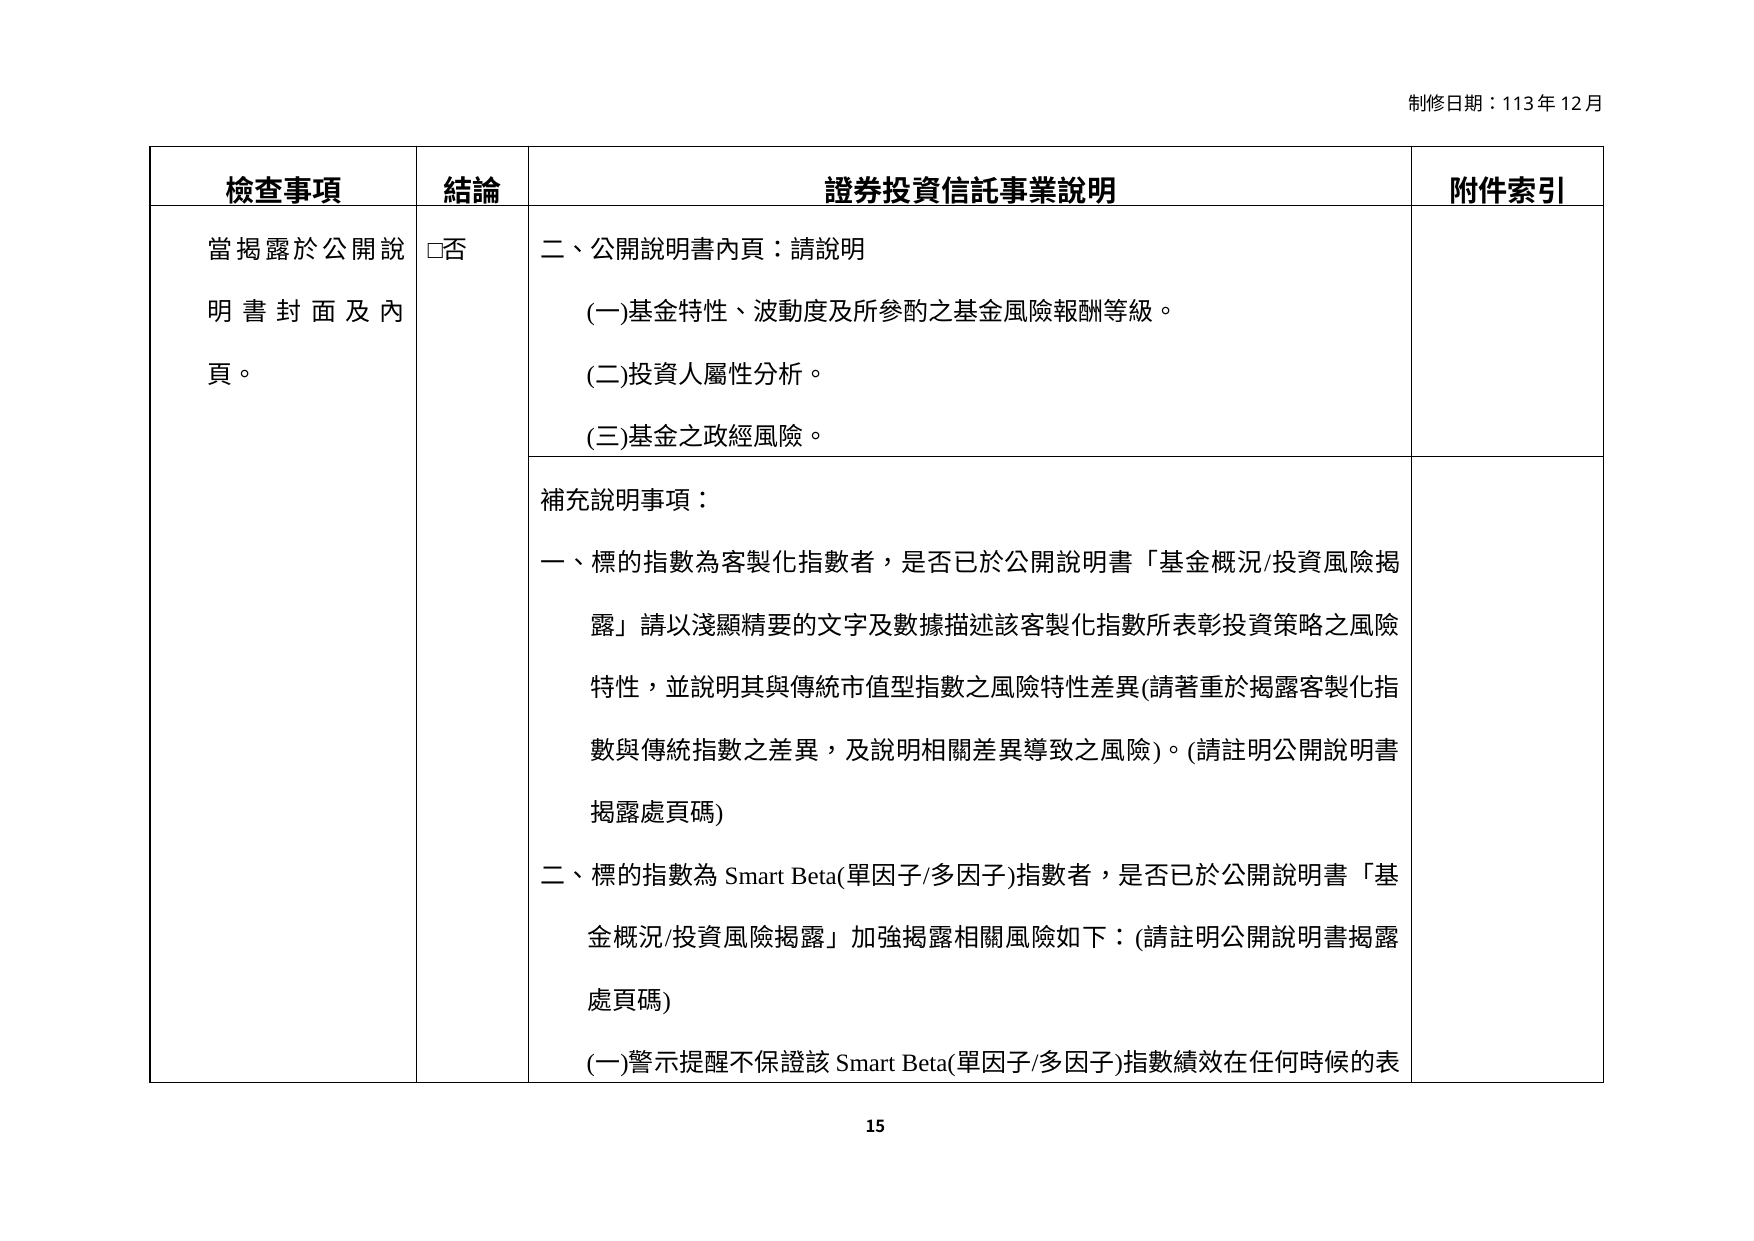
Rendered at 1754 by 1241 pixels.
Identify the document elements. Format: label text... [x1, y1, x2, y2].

table_cell [1412, 457, 1603, 1082]
table_header 檢查事項 [151, 147, 416, 204]
table_cell 當揭露於公開說明書封面及內頁。 [151, 206, 416, 1082]
table_header 證券投資信託事業說明 [529, 147, 1411, 204]
table_cell 補充說明事項： 一、標的指數為客製化指數者，是否已於公開說明書「基金概況/投資風險揭露」請以淺顯精要的文字及數據描述該客製化指數所表彰投資策略之風險特性，並說明其與傳統市值型指數之風險特性差異(請著重於揭露客製化指數與傳統指數之差異，及說明相關差異導致之風險)。(請註明公開說明書揭露處頁碼) 二、標的指數為Smart Beta(單因子/多因子)指數者，是否已於公開說明書「基金概況/投資風險揭露」加強揭露相關風險如下：(請註明公開說明書揭露處頁碼) (一)警示提醒不保證該Smart Beta(單因子/多因子)指數績效在任何時候的表 [529, 457, 1411, 1082]
table_cell [1412, 206, 1603, 456]
table_header 結論 [417, 147, 528, 204]
table_cell 二、公開說明書內頁：請說明 (一)基金特性、波動度及所參酌之基金風險報酬等級。 (二)投資人屬性分析。 (三)基金之政經風險。 [529, 206, 1411, 456]
table_cell □否 [417, 206, 528, 1082]
table_header 附件索引 [1412, 147, 1603, 204]
